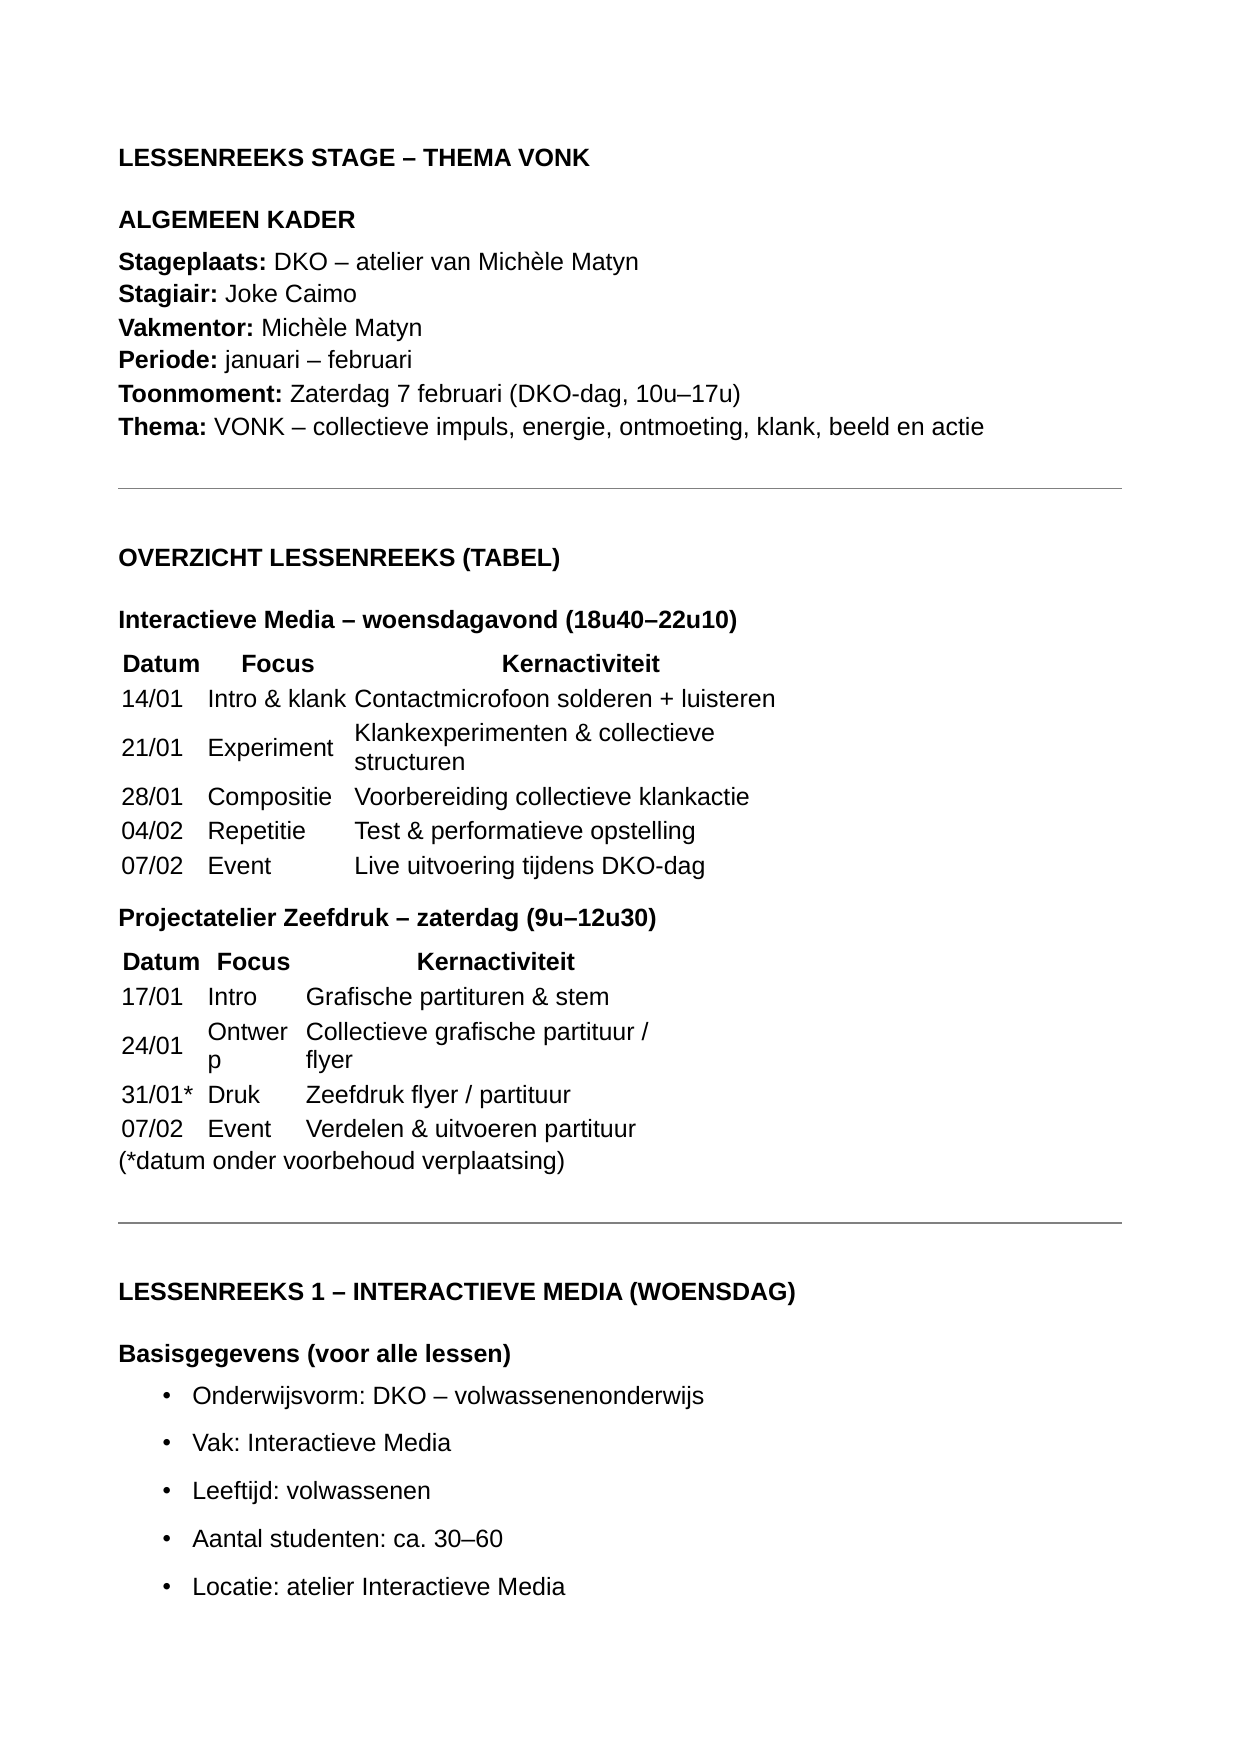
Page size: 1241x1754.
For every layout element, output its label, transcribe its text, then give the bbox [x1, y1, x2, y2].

table_cell 04/02 [118, 813, 204, 848]
table_header Kernactiviteit [303, 945, 689, 979]
table_cell Klankexperimenten & collectieve structuren [351, 715, 810, 779]
table_header Kernactiviteit [351, 646, 810, 681]
table_cell Collectieve grafische partituur / flyer [303, 1014, 689, 1077]
subtitle Projectatelier Zeefdruk – zaterdag (9u–12u30) [118, 903, 1122, 932]
subtitle OVERZICHT LESSENREEKS (TABEL) [118, 543, 1122, 572]
table_header Datum [118, 646, 204, 681]
table_cell Verdelen & uitvoeren partituur [303, 1112, 689, 1146]
subtitle Interactieve Media – woensdagavond (18u40–22u10) [118, 605, 1122, 634]
table_cell 07/02 [118, 848, 204, 882]
table_cell Intro & klank [204, 681, 351, 715]
subtitle LESSENREEKS 1 – INTERACTIEVE MEDIA (WOENSDAG) [118, 1277, 1122, 1306]
table_cell Intro [204, 979, 303, 1014]
table_header Datum [118, 945, 204, 979]
table_cell Event [204, 848, 351, 882]
table_cell Experiment [204, 715, 351, 779]
list Leeftijd: volwassenen [162, 1476, 1122, 1505]
list Vak: Interactieve Media [162, 1428, 1122, 1457]
table_cell 17/01 [118, 979, 204, 1014]
table_cell Event [204, 1112, 303, 1146]
table_cell 24/01 [118, 1014, 204, 1077]
table_header Focus [204, 945, 303, 979]
table_cell Test & performatieve opstelling [351, 813, 810, 848]
list Aantal studenten: ca. 30–60 [162, 1524, 1122, 1553]
list Onderwijsvorm: DKO – volwassenenonderwijs [162, 1381, 1122, 1409]
subtitle ALGEMEEN KADER [118, 205, 1122, 234]
text (*datum onder voorbehoud verplaatsing) [118, 1146, 1122, 1175]
table_cell Ontwerp [204, 1014, 303, 1077]
list Locatie: atelier Interactieve Media [162, 1572, 1122, 1600]
table_cell Repetitie [204, 813, 351, 848]
table_cell Grafische partituren & stem [303, 979, 689, 1014]
table_cell Compositie [204, 779, 351, 813]
subtitle Basisgegevens (voor alle lessen) [118, 1339, 1122, 1368]
table_cell 28/01 [118, 779, 204, 813]
table_cell 21/01 [118, 715, 204, 779]
table_cell Live uitvoering tijdens DKO-dag [351, 848, 810, 882]
text Stageplaats: DKO – atelier van Michèle Matyn Stagiair: Joke Caimo Vakmentor: Michèle Matyn Periode: januari – februari Toonmoment: Zaterdag 7 februari (DKO-dag, 10u–17u) Thema: VONK – collectieve impuls, energie, ontmoeting, klank, beeld en actie [118, 246, 1122, 440]
table_cell 31/01* [118, 1077, 204, 1112]
table_header Focus [204, 646, 351, 681]
table_cell Voorbereiding collectieve klankactie [351, 779, 810, 813]
table_cell 07/02 [118, 1112, 204, 1146]
subtitle LESSENREEKS STAGE – THEMA VONK [118, 143, 1122, 172]
table_cell 14/01 [118, 681, 204, 715]
table_cell Druk [204, 1077, 303, 1112]
table_cell Zeefdruk flyer / partituur [303, 1077, 689, 1112]
table_cell Contactmicrofoon solderen + luisteren [351, 681, 810, 715]
